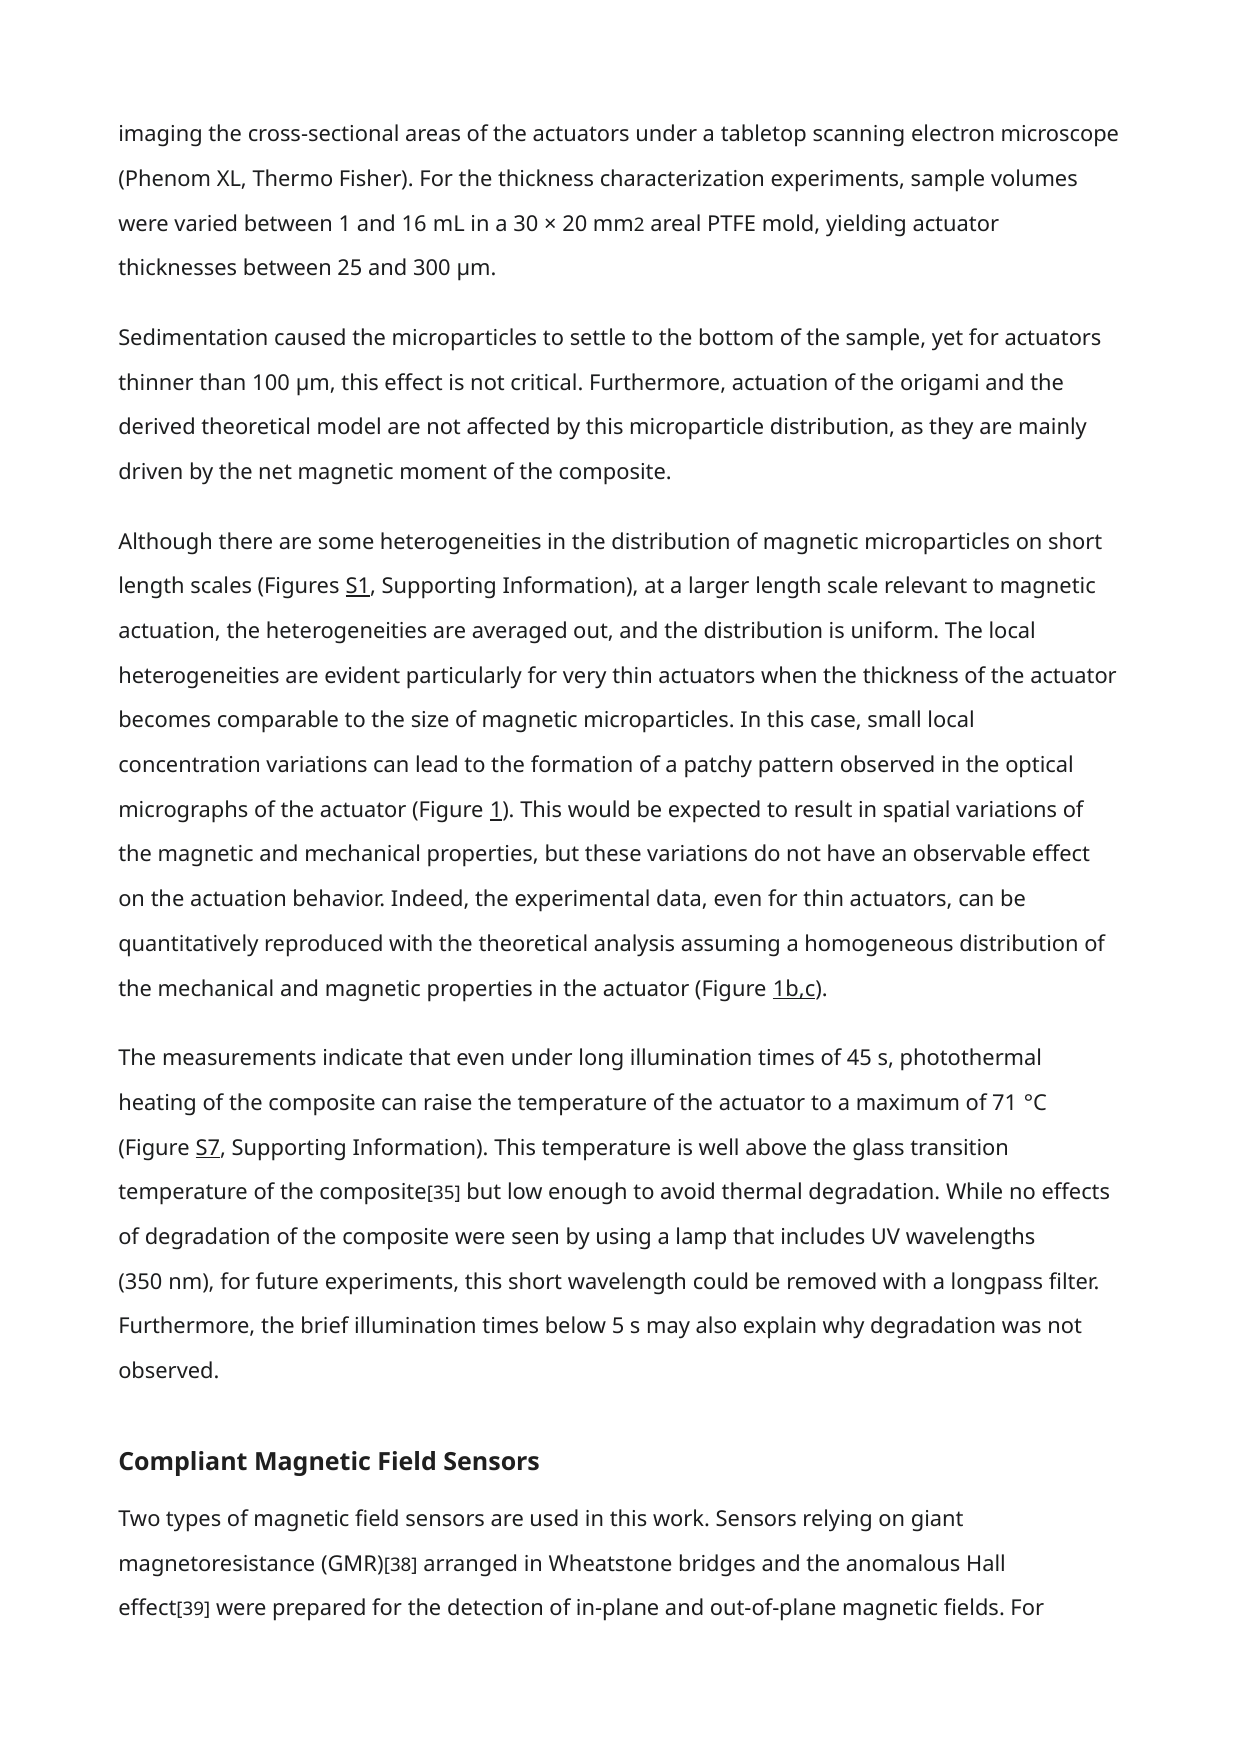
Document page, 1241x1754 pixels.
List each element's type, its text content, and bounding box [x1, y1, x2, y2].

text The measurements indicate that even under long illumination times of 45 s, photothermal heating of the composite can raise the temperature of the actuator to a maximum of 71 °C (Figure S7, Supporting Information). This temperature is well above the glass transition temperature of the composite[35] but low enough to avoid thermal degradation. While no effects of degradation of the composite were seen by using a lamp that includes UV wavelengths (350 nm), for future experiments, this short wavelength could be removed with a longpass filter. Furthermore, the brief illumination times below 5 s may also explain why degradation was not observed. [118, 1042, 1122, 1385]
text imaging the cross-sectional areas of the actuators under a tabletop scanning electron microscope (Phenom XL, Thermo Fisher). For the thickness characterization experiments, sample volumes were varied between 1 and 16 mL in a 30 × 20 mm2 areal PTFE mold, yielding actuator thicknesses between 25 and 300 µm. [118, 118, 1122, 282]
subtitle Compliant Magnetic Field Sensors [118, 1443, 1122, 1477]
text Sedimentation caused the microparticles to settle to the bottom of the sample, yet for actuators thinner than 100 µm, this effect is not critical. Furthermore, actuation of the origami and the derived theoretical model are not affected by this microparticle distribution, as they are mainly driven by the net magnetic moment of the composite. [118, 322, 1122, 486]
text Although there are some heterogeneities in the distribution of magnetic microparticles on short length scales (Figures S1, Supporting Information), at a larger length scale relevant to magnetic actuation, the heterogeneities are averaged out, and the distribution is uniform. The local heterogeneities are evident particularly for very thin actuators when the thickness of the actuator becomes comparable to the size of magnetic microparticles. In this case, small local concentration variations can lead to the formation of a patchy pattern observed in the optical micrographs of the actuator (Figure 1). This would be expected to result in spatial variations of the magnetic and mechanical properties, but these variations do not have an observable effect on the actuation behavior. Indeed, the experimental data, even for thin actuators, can be quantitatively reproduced with the theoretical analysis assuming a homogeneous distribution of the mechanical and magnetic properties in the actuator (Figure 1b,c). [118, 526, 1122, 1002]
text Two types of magnetic field sensors are used in this work. Sensors relying on giant magnetoresistance (GMR)[38] arranged in Wheatstone bridges and the anomalous Hall effect[39] were prepared for the detection of in-plane and out-of-plane magnetic fields. For [118, 1503, 1122, 1622]
